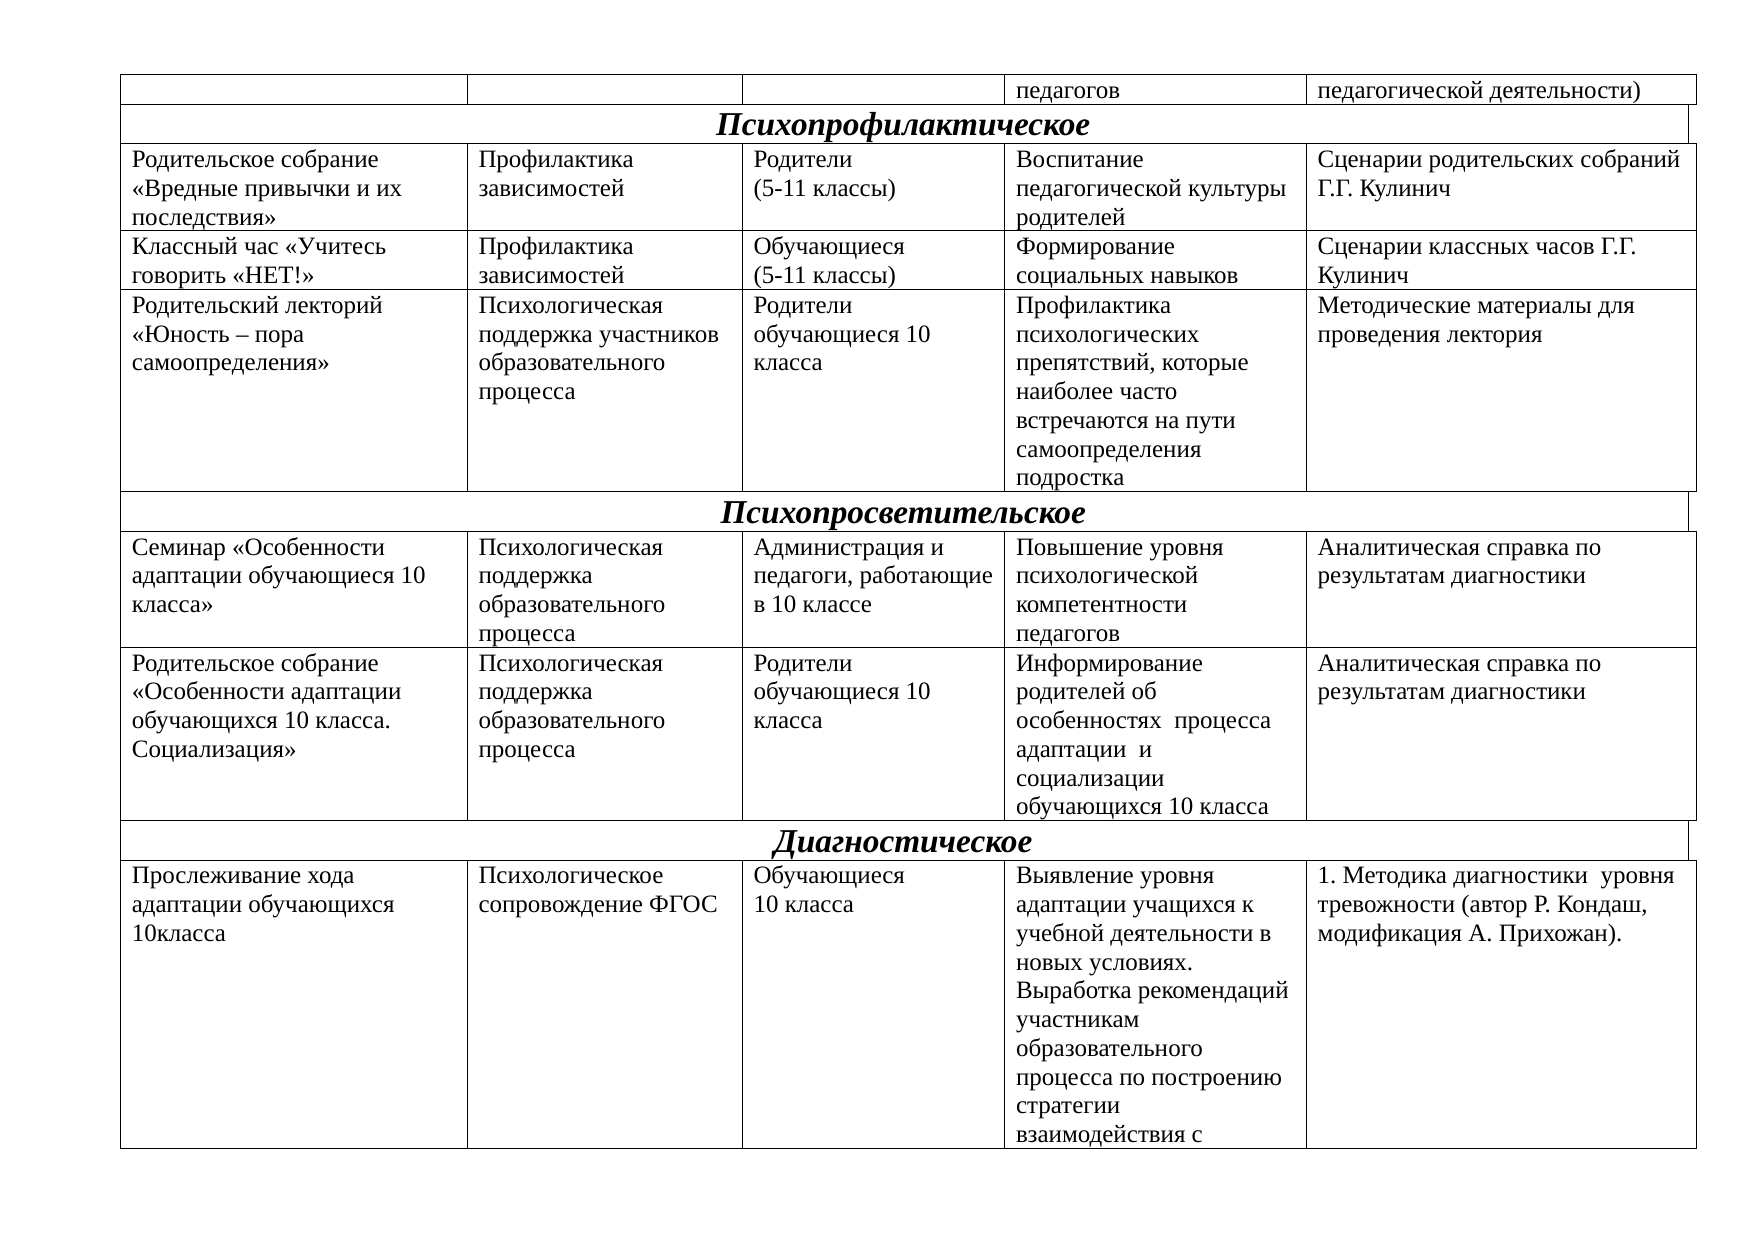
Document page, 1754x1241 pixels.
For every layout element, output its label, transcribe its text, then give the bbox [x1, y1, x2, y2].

table_cell [743, 75, 1004, 104]
table_cell [468, 75, 742, 104]
table_cell Профилактика зависимостей [468, 231, 742, 289]
table_cell Сценарии родительских собраний Г.Г. Кулинич [1307, 144, 1696, 230]
table_cell Администрация и педагоги, работающие в 10 классе [743, 532, 1004, 647]
table_cell Родительский лекторий «Юность – пора самоопределения» [121, 290, 467, 491]
table_cell Родители обучающиеся 10 класса [743, 290, 1004, 491]
table_cell Обучающиеся (5-11 классы) [743, 231, 1004, 289]
table_cell Профилактика зависимостей [468, 144, 742, 230]
table_cell Воспитание педагогической культуры родителей [1005, 144, 1306, 230]
table_cell Прослеживание хода адаптации обучающихся 10класса [121, 861, 467, 1148]
table_cell Психологическая поддержка участников образовательного процесса [468, 290, 742, 491]
table_cell Сценарии классных часов Г.Г. Кулинич [1307, 231, 1696, 289]
table_cell Психологическая поддержка образовательного процесса [468, 648, 742, 820]
table_cell Аналитическая справка по результатам диагностики [1307, 532, 1696, 647]
table_cell Формирование социальных навыков [1005, 231, 1306, 289]
table_cell [1689, 821, 1697, 859]
table_cell Родительское собрание «Особенности адаптации обучающихся 10 класса. Социализация» [121, 648, 467, 820]
table_cell [1689, 492, 1697, 531]
table_cell Родители (5-11 классы) [743, 144, 1004, 230]
table_cell Методические материалы для проведения лектория [1307, 290, 1696, 491]
table_cell Психологическая поддержка образовательного процесса [468, 532, 742, 647]
table_cell педагогов [1005, 75, 1306, 104]
table_cell Родители обучающиеся 10 класса [743, 648, 1004, 820]
table_cell 1. Методика диагностики уровня тревожности (автор Р. Кондаш, модификация А. Прихожан). [1307, 861, 1696, 1148]
table_cell Информирование родителей об особенностях процесса адаптации и социализации обучающихся 10 класса [1005, 648, 1306, 820]
table_cell Семинар «Особенности адаптации обучающиеся 10 класса» [121, 532, 467, 647]
table_cell Психологическое сопровождение ФГОС [468, 861, 742, 1148]
table_cell педагогической деятельности) [1307, 75, 1696, 104]
table_cell Психопрофилактическое [121, 105, 1688, 143]
table_cell [121, 75, 467, 104]
table_cell [1689, 105, 1697, 143]
table_cell Повышение уровня психологической компетентности педагогов [1005, 532, 1306, 647]
table_cell Аналитическая справка по результатам диагностики [1307, 648, 1696, 820]
table_cell Психопросветительское [121, 492, 1688, 531]
table_cell Диагностическое [121, 821, 1688, 859]
table_cell Профилактика психологических препятствий, которые наиболее часто встречаются на пути самоопределения подростка [1005, 290, 1306, 491]
table_cell Обучающиеся 10 класса [743, 861, 1004, 1148]
table_cell Классный час «Учитесь говорить «НЕТ!» [121, 231, 467, 289]
table_cell Родительское собрание «Вредные привычки и их последствия» [121, 144, 467, 230]
table_cell Выявление уровня адаптации учащихся к учебной деятельности в новых условиях. Выработка рекомендаций участникам образовательного процесса по построению стратегии взаимодействия с [1005, 861, 1306, 1148]
